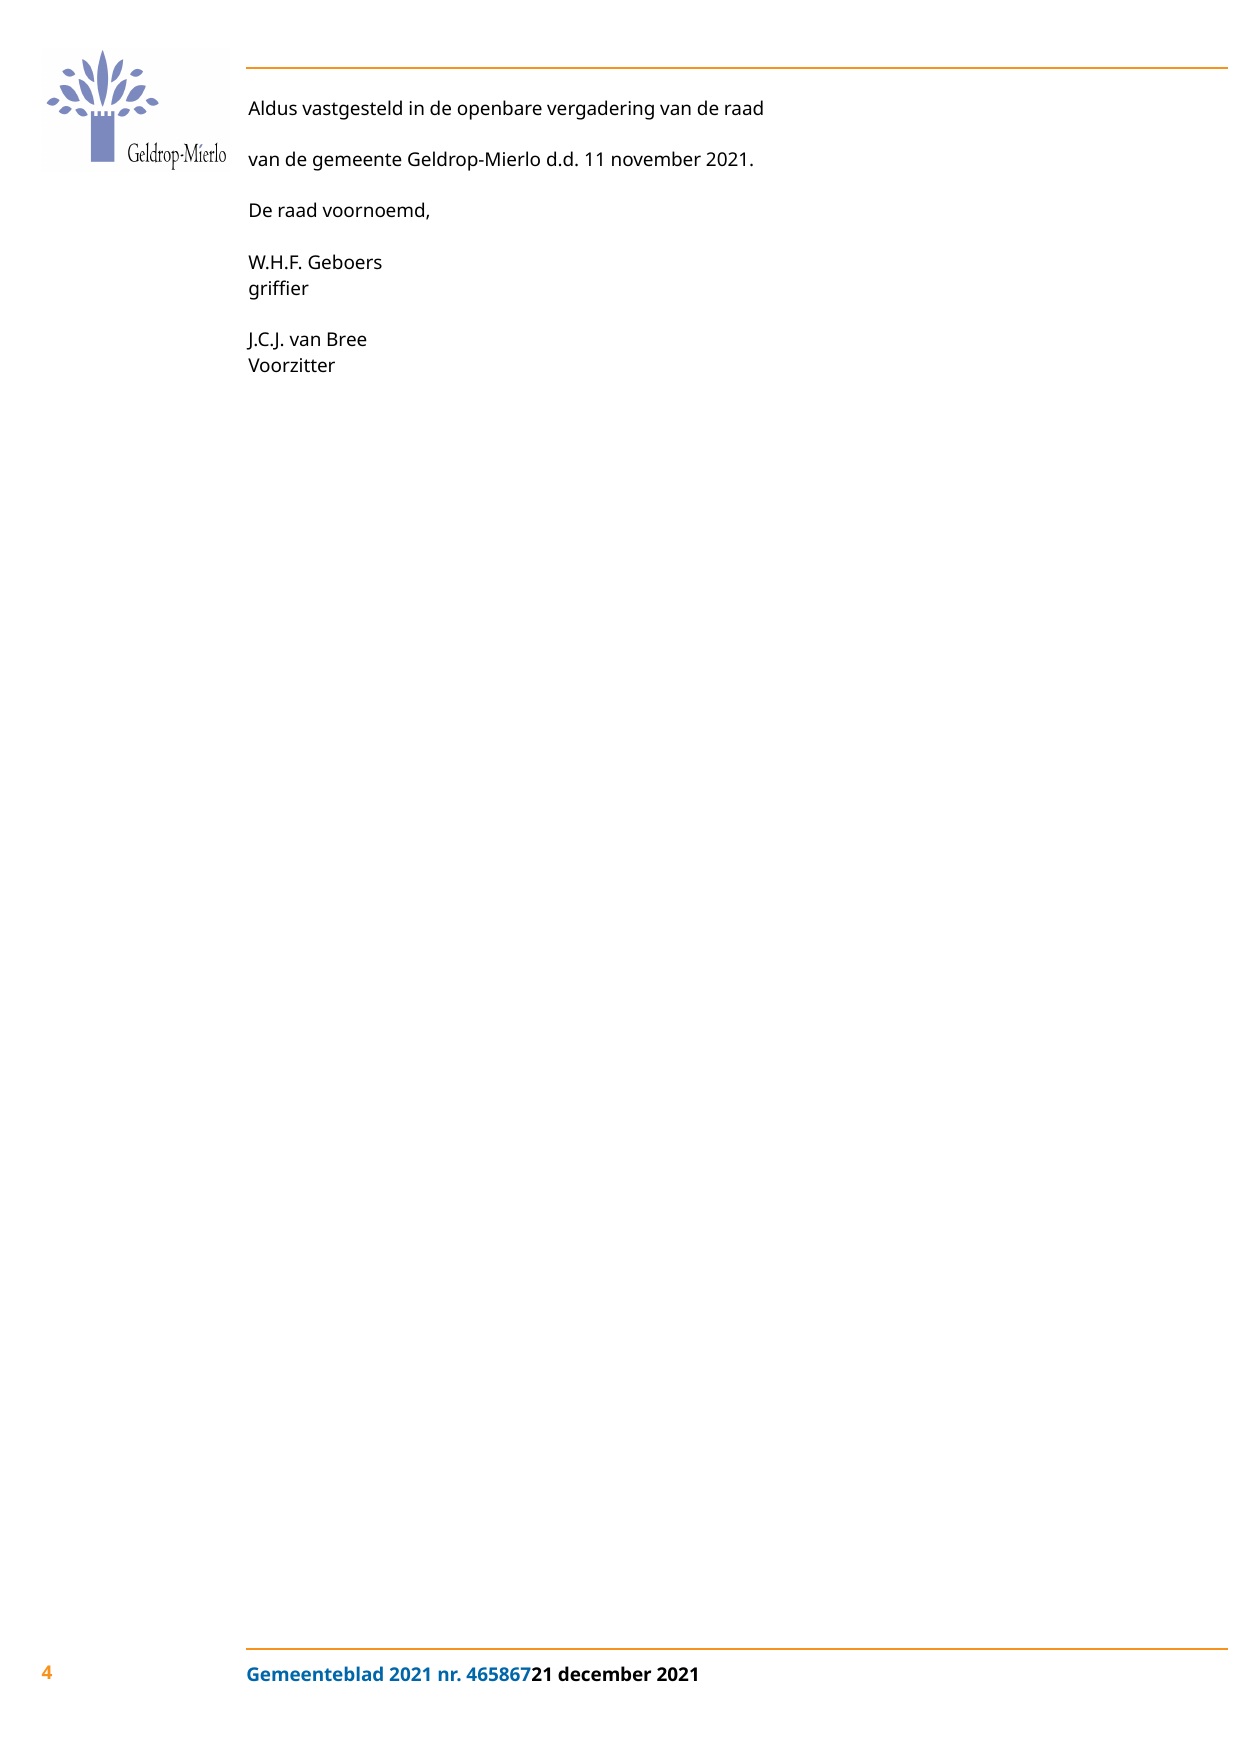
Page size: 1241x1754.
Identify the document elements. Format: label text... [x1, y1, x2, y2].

text J.C.J. van Bree [248, 326, 1152, 352]
picture [41, 47, 231, 172]
text griffier [248, 275, 1152, 301]
text van de gemeente Geldrop-Mierlo d.d. 11 november 2021. [248, 146, 1152, 172]
text W.H.F. Geboers [248, 249, 1152, 275]
text Voorzitter [248, 352, 1152, 378]
text Aldus vastgesteld in de openbare vergadering van de raad [248, 95, 1152, 121]
text De raad voornoemd, [248, 198, 1152, 223]
